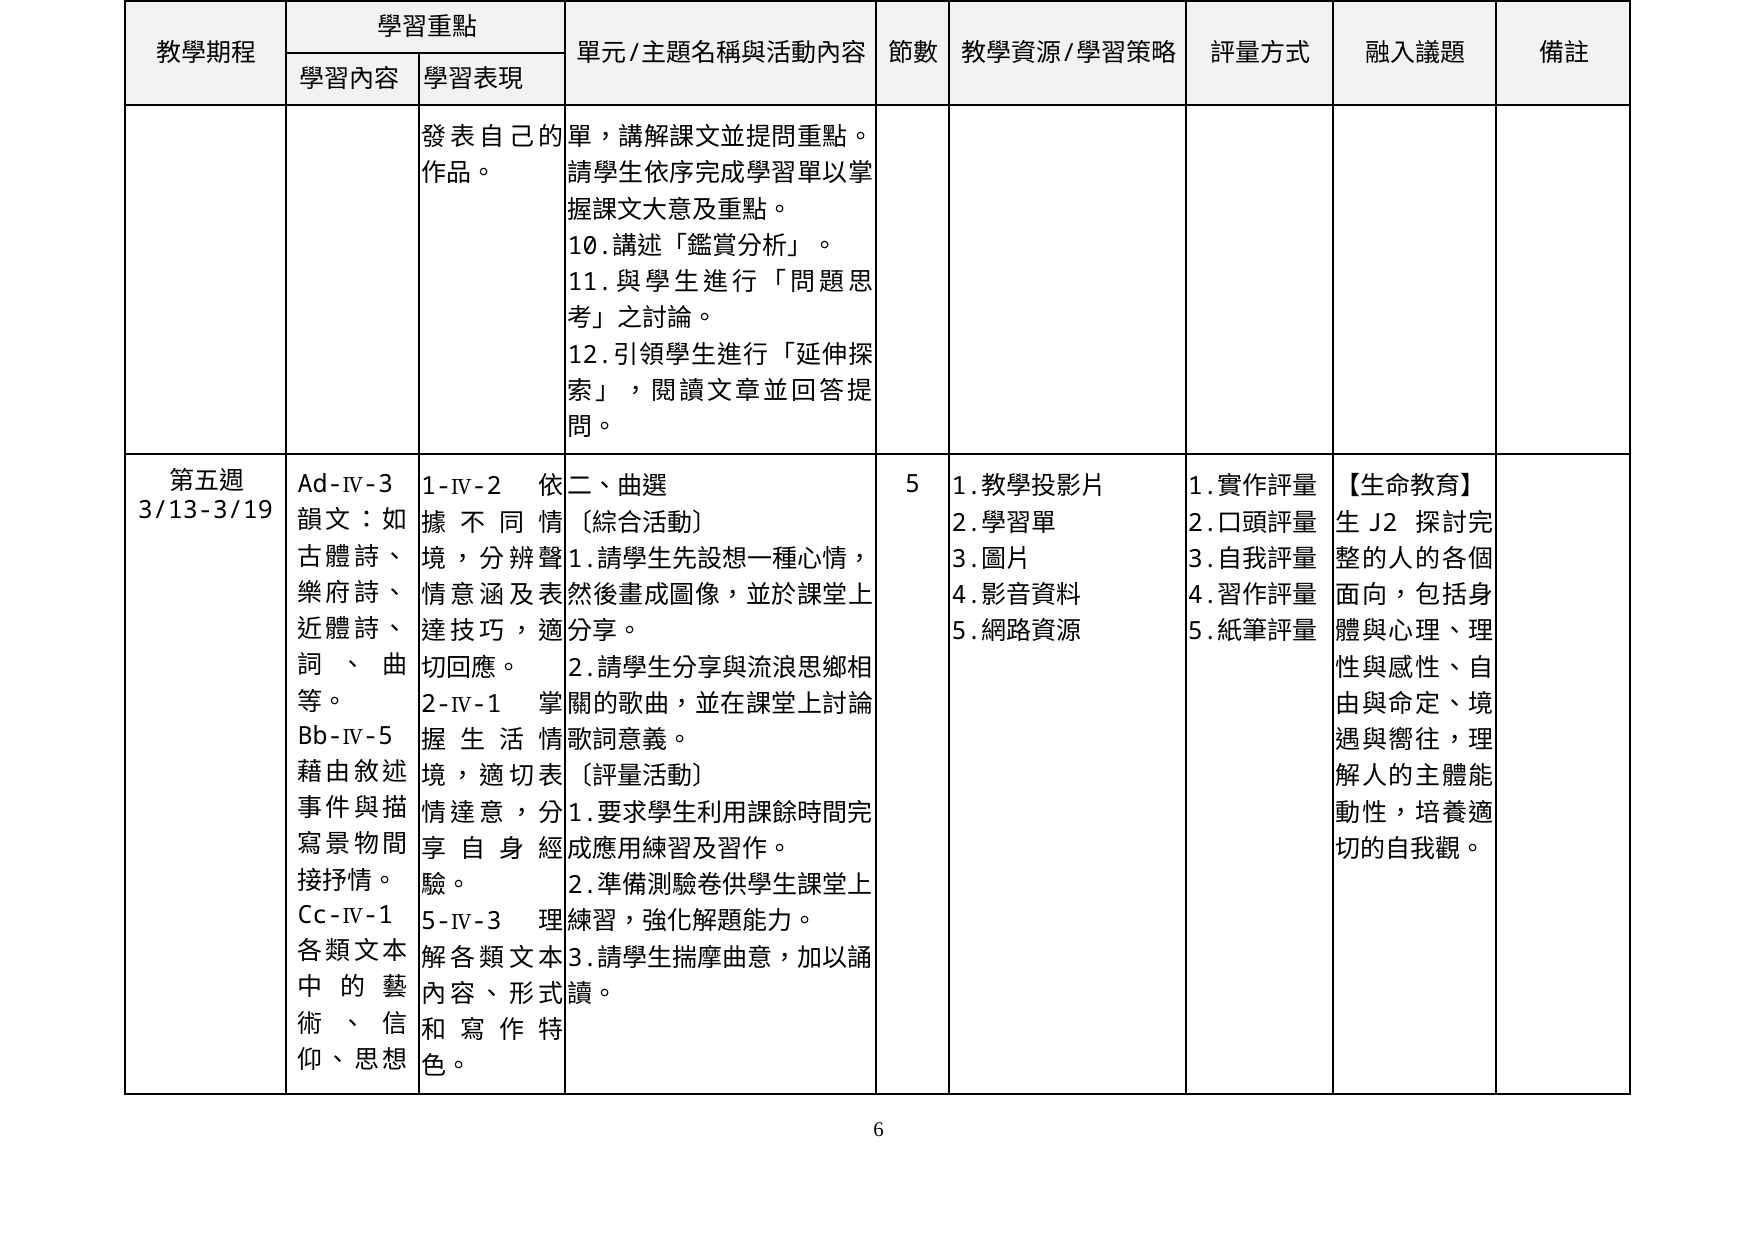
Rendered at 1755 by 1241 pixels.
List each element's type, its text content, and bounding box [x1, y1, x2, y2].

table_cell 第五週3/13-3/19 [126, 455, 285, 1092]
table_cell [126, 106, 285, 453]
table_cell 1-Ⅳ-2 依據不同情境，分辨聲情意涵及表達技巧，適切回應。 2-Ⅳ-1 掌握生活情境，適切表情達意，分享自身經驗。 5-Ⅳ-3 理解各類文本內容、形式和寫作特色。 [420, 455, 564, 1092]
table_cell 1.教學投影片 2.學習單 3.圖片 4.影音資料 5.網路資源 [950, 455, 1185, 1092]
table_header 學習重點 [287, 2, 564, 52]
table_cell [877, 106, 948, 453]
table_cell [1187, 106, 1332, 453]
table_cell 二、曲選 〔綜合活動〕 1.請學生先設想一種心情，然後畫成圖像，並於課堂上分享。 2.請學生分享與流浪思鄉相關的歌曲，並在課堂上討論歌詞意義。 〔評量活動〕 1.要求學生利用課餘時間完成應用練習及習作。 2.準備測驗卷供學生課堂上練習，強化解題能力。 3.請學生揣摩曲意，加以誦讀。 [566, 455, 875, 1092]
table_cell [1497, 106, 1629, 453]
table_cell [287, 106, 418, 453]
table_header 單元/主題名稱與活動內容 [566, 2, 875, 104]
table_cell 單，講解課文並提問重點。請學生依序完成學習單以掌握課文大意及重點。 10.講述「鑑賞分析」。 11.與學生進行「問題思考」之討論。 12.引領學生進行「延伸探索」，閱讀文章並回答提問。 [566, 106, 875, 453]
table_cell Ad-Ⅳ-3 韻文：如古體詩、樂府詩、近體詩、詞、曲等。 Bb-Ⅳ-5 藉由敘述事件與描寫景物間接抒情。 Cc-Ⅳ-1 各類文本中的藝術、信仰、思想 [287, 455, 418, 1092]
table_header 融入議題 [1334, 2, 1495, 104]
table_cell 5 [877, 455, 948, 1092]
table_cell 學習內容 [287, 54, 418, 104]
table_header 備註 [1497, 2, 1629, 104]
table_cell 發表自己的作品。 [420, 106, 564, 453]
table_cell [950, 106, 1185, 453]
table_header 節數 [877, 2, 948, 104]
table_cell [1334, 106, 1495, 453]
table_cell 【生命教育】 生J2 探討完整的人的各個面向，包括身體與心理、理性與感性、自由與命定、境遇與嚮往，理解人的主體能動性，培養適切的自我觀。 [1334, 455, 1495, 1092]
table_cell [1497, 455, 1629, 1092]
table_cell 學習表現 [420, 54, 564, 104]
table_header 評量方式 [1187, 2, 1332, 104]
table_header 教學資源/學習策略 [950, 2, 1185, 104]
table_header 教學期程 [126, 2, 285, 104]
table_cell 1.實作評量 2.口頭評量 3.自我評量 4.習作評量 5.紙筆評量 [1187, 455, 1332, 1092]
